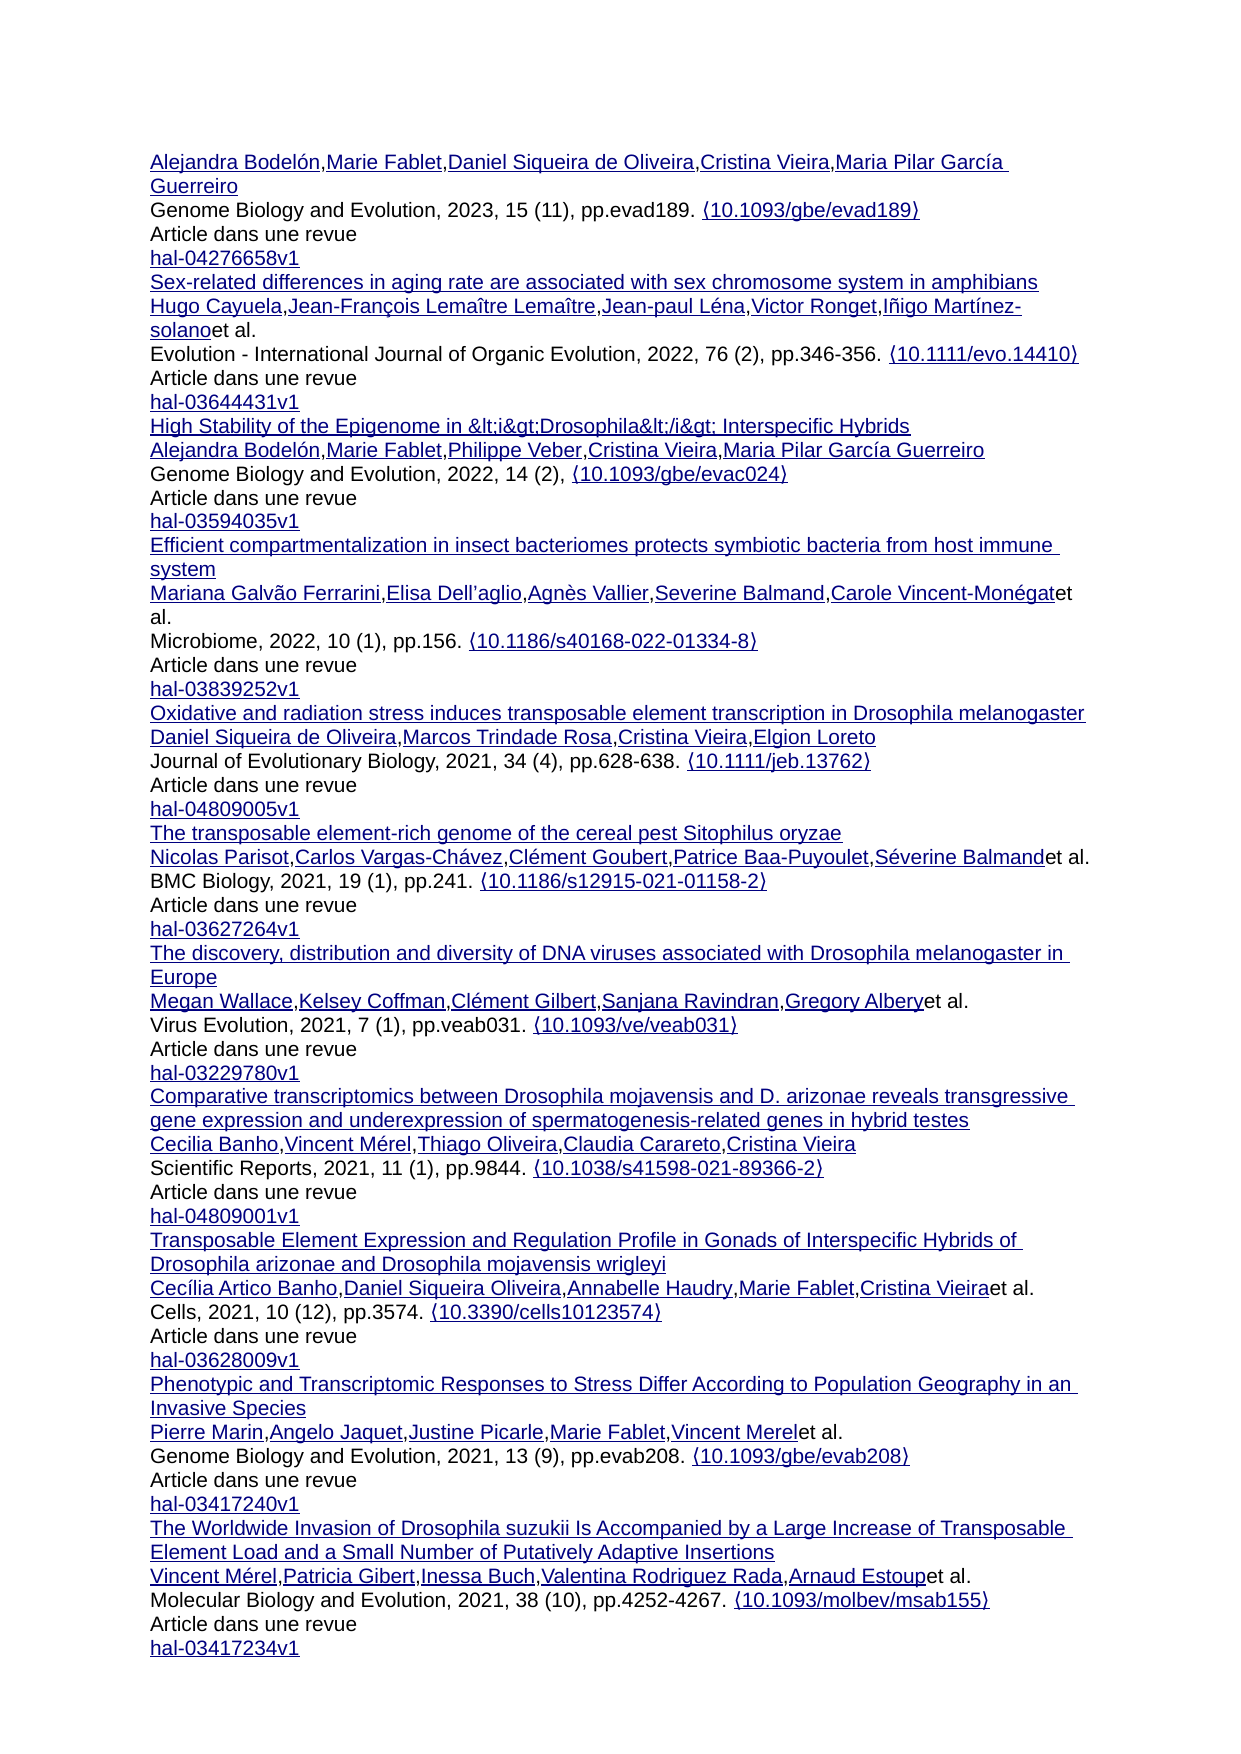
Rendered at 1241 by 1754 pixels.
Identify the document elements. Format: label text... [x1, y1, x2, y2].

table_cell Efficient compartmentalization in insect bacteriomes protects symbiotic bacteria from host immune system Mariana Galvão Ferrarini,Elisa Dell’aglio,Agnès Vallier,Severine Balmand,Carole Vincent-Monégatet al. Microbiome, 2022, 10 (1), pp.156. ⟨10.1186/s40168-022-01334-8⟩ Article dans une revue hal-03839252v1 [150, 533, 1090, 701]
table_cell Oxidative and radiation stress induces transposable element transcription in Drosophila melanogaster Daniel Siqueira de Oliveira,Marcos Trindade Rosa,Cristina Vieira,Elgion Loreto Journal of Evolutionary Biology, 2021, 34 (4), pp.628-638. ⟨10.1111/jeb.13762⟩ Article dans une revue hal-04809005v1 [150, 701, 1090, 821]
table_cell Phenotypic and Transcriptomic Responses to Stress Differ According to Population Geography in an Invasive Species Pierre Marin,Angelo Jaquet,Justine Picarle,Marie Fablet,Vincent Merelet al. Genome Biology and Evolution, 2021, 13 (9), pp.evab208. ⟨10.1093/gbe/evab208⟩ Article dans une revue hal-03417240v1 [150, 1372, 1090, 1516]
table_cell Alejandra Bodelón,Marie Fablet,Daniel Siqueira de Oliveira,Cristina Vieira,Maria Pilar García Guerreiro Genome Biology and Evolution, 2023, 15 (11), pp.evad189. ⟨10.1093/gbe/evad189⟩ Article dans une revue hal-04276658v1 [150, 150, 1090, 270]
table_cell Transposable Element Expression and Regulation Profile in Gonads of Interspecific Hybrids of Drosophila arizonae and Drosophila mojavensis wrigleyi Cecília Artico Banho,Daniel Siqueira Oliveira,Annabelle Haudry,Marie Fablet,Cristina Vieiraet al. Cells, 2021, 10 (12), pp.3574. ⟨10.3390/cells10123574⟩ Article dans une revue hal-03628009v1 [150, 1228, 1090, 1372]
table_cell The transposable element-rich genome of the cereal pest Sitophilus oryzae Nicolas Parisot,Carlos Vargas-Chávez,Clément Goubert,Patrice Baa-Puyoulet,Séverine Balmandet al. BMC Biology, 2021, 19 (1), pp.241. ⟨10.1186/s12915-021-01158-2⟩ Article dans une revue hal-03627264v1 [150, 821, 1090, 941]
table_cell The discovery, distribution and diversity of DNA viruses associated with Drosophila melanogaster in Europe Megan Wallace,Kelsey Coffman,Clément Gilbert,Sanjana Ravindran,Gregory Alberyet al. Virus Evolution, 2021, 7 (1), pp.veab031. ⟨10.1093/ve/veab031⟩ Article dans une revue hal-03229780v1 [150, 941, 1090, 1084]
table_cell The Worldwide Invasion of Drosophila suzukii Is Accompanied by a Large Increase of Transposable Element Load and a Small Number of Putatively Adaptive Insertions Vincent Mérel,Patricia Gibert,Inessa Buch,Valentina Rodriguez Rada,Arnaud Estoupet al. Molecular Biology and Evolution, 2021, 38 (10), pp.4252-4267. ⟨10.1093/molbev/msab155⟩ Article dans une revue hal-03417234v1 [150, 1516, 1090, 1659]
table_cell High Stability of the Epigenome in &lt;i&gt;Drosophila&lt;/i&gt; Interspecific Hybrids Alejandra Bodelón,Marie Fablet,Philippe Veber,Cristina Vieira,Maria Pilar García Guerreiro Genome Biology and Evolution, 2022, 14 (2), ⟨10.1093/gbe/evac024⟩ Article dans une revue hal-03594035v1 [150, 414, 1090, 533]
table_cell Sex‐related differences in aging rate are associated with sex chromosome system in amphibians Hugo Cayuela,Jean-François Lemaître Lemaître,Jean‐paul Léna,Victor Ronget,Iñigo Martínez‐solanoet al. Evolution - International Journal of Organic Evolution, 2022, 76 (2), pp.346-356. ⟨10.1111/evo.14410⟩ Article dans une revue hal-03644431v1 [150, 270, 1090, 413]
table_cell Comparative transcriptomics between Drosophila mojavensis and D. arizonae reveals transgressive gene expression and underexpression of spermatogenesis-related genes in hybrid testes Cecilia Banho,Vincent Mérel,Thiago Oliveira,Claudia Carareto,Cristina Vieira Scientific Reports, 2021, 11 (1), pp.9844. ⟨10.1038/s41598-021-89366-2⟩ Article dans une revue hal-04809001v1 [150, 1084, 1090, 1228]
